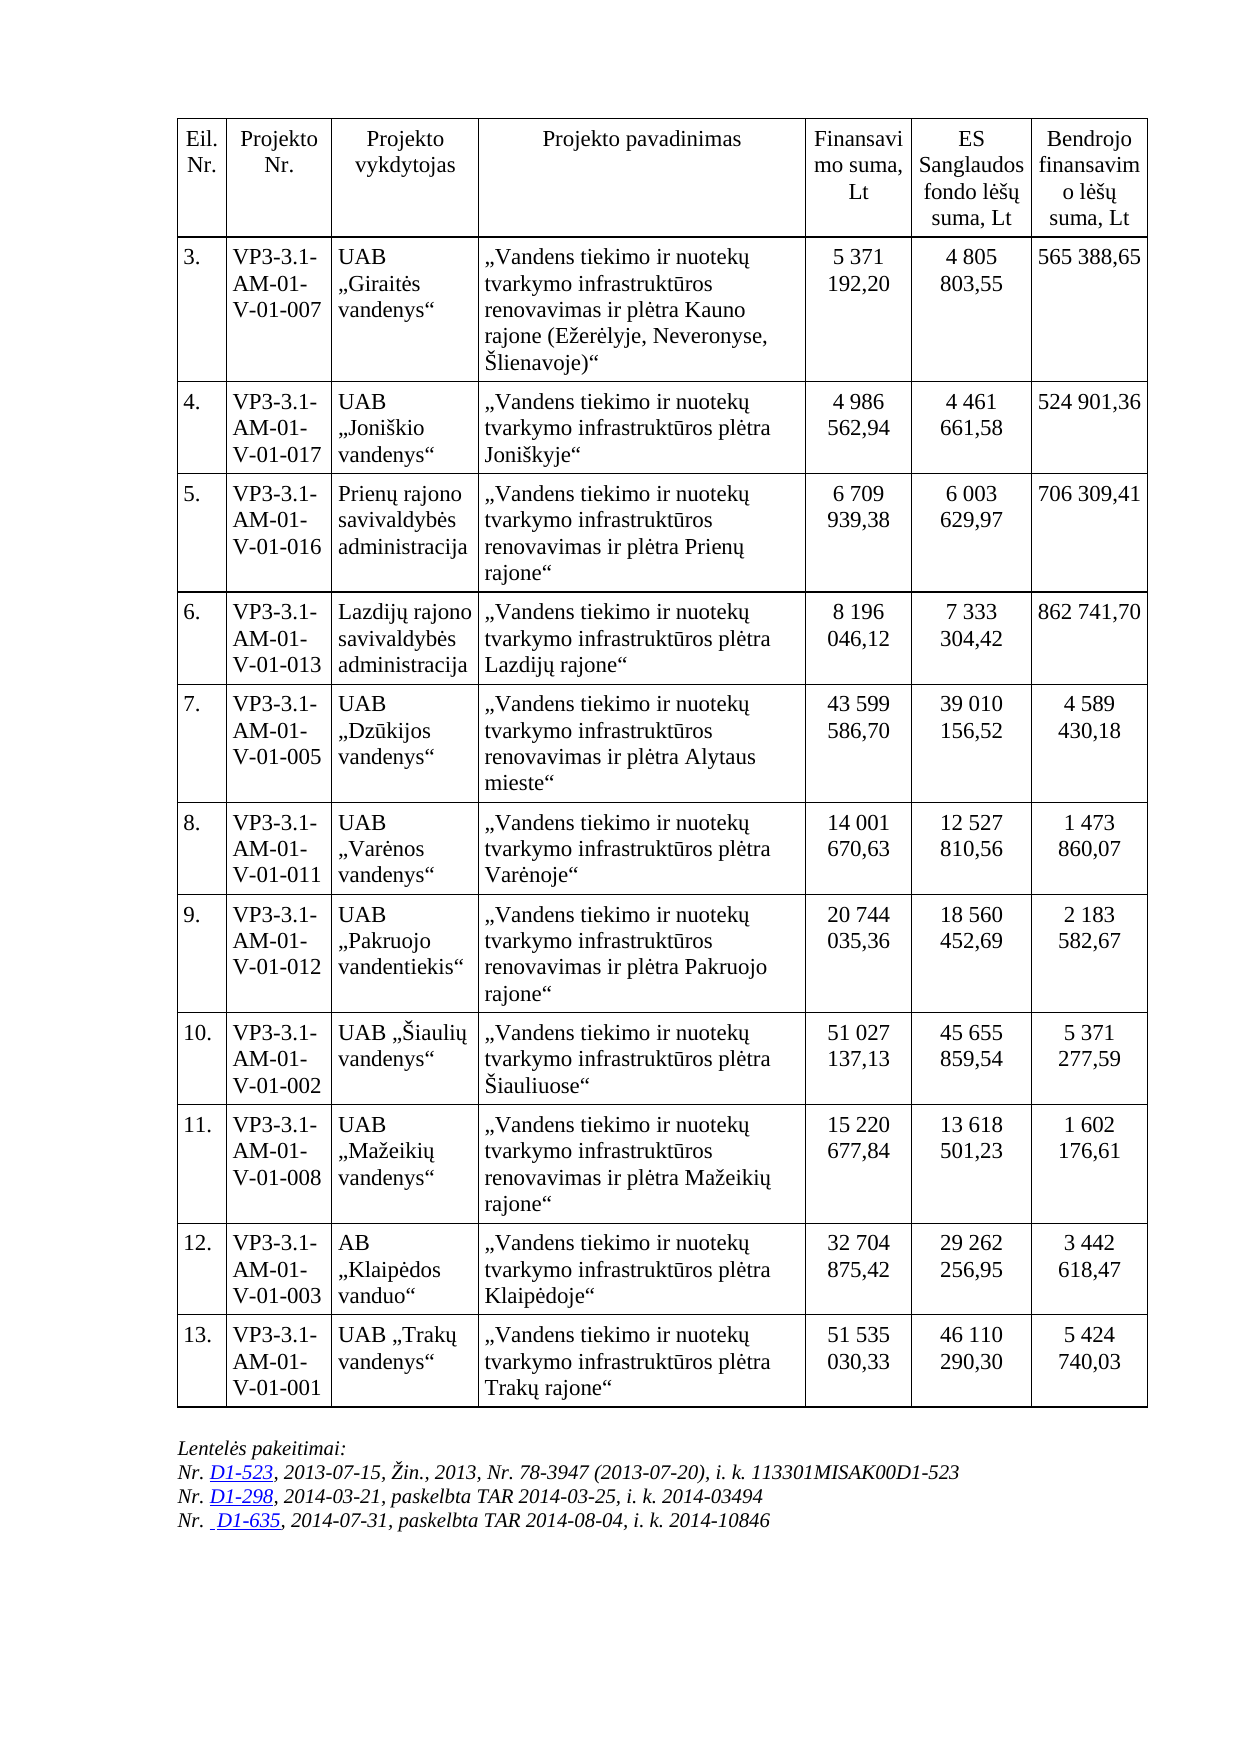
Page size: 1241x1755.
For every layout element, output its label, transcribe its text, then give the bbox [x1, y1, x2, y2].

table_cell 862 741,70 [1032, 593, 1147, 683]
table_header Projekto vykdytojas [332, 119, 478, 236]
table_cell 5. [178, 474, 226, 591]
text Nr. D1-523, 2013-07-15, Žin., 2013, Nr. 78-3947 (2013-07-20), i. k. 113301MISAK00D1-523 [177, 1460, 1122, 1484]
table_cell 39 010 156,52 [912, 685, 1031, 802]
table_cell 5 371 277,59 [1032, 1013, 1147, 1104]
table_cell „Vandens tiekimo ir nuotekų tvarkymo infrastruktūros renovavimas ir plėtra Prienų rajone“ [479, 474, 805, 591]
table_cell 2 183 582,67 [1032, 895, 1147, 1012]
table_cell 1 473 860,07 [1032, 803, 1147, 894]
table_cell „Vandens tiekimo ir nuotekų tvarkymo infrastruktūros renovavimas ir plėtra Mažeikių rajone“ [479, 1105, 805, 1222]
text Nr. D1-298, 2014-03-21, paskelbta TAR 2014-03-25, i. k. 2014-03494 [177, 1484, 1122, 1508]
table_cell VP3-3.1-AM-01-V-01-016 [227, 474, 331, 591]
table_cell UAB „Šiaulių vandenys“ [332, 1013, 478, 1104]
table_cell „Vandens tiekimo ir nuotekų tvarkymo infrastruktūros renovavimas ir plėtra Kauno rajone (Ežerėlyje, Neveronyse, Šlienavoje)“ [479, 238, 805, 381]
table_cell VP3-3.1-AM-01-V-01-013 [227, 593, 331, 683]
table_cell „Vandens tiekimo ir nuotekų tvarkymo infrastruktūros renovavimas ir plėtra Alytaus mieste“ [479, 685, 805, 802]
table_cell 4 805 803,55 [912, 238, 1031, 381]
table_cell 46 110 290,30 [912, 1315, 1031, 1406]
table_cell UAB „Giraitės vandenys“ [332, 238, 478, 381]
table_cell AB „Klaipėdos vanduo“ [332, 1224, 478, 1314]
table_header Projekto Nr. [227, 119, 331, 236]
table_cell 7 333 304,42 [912, 593, 1031, 683]
table_cell 32 704 875,42 [806, 1224, 911, 1314]
table_cell 706 309,41 [1032, 474, 1147, 591]
table_cell 1 602 176,61 [1032, 1105, 1147, 1222]
table_cell VP3-3.1-AM-01-V-01-011 [227, 803, 331, 894]
table_cell „Vandens tiekimo ir nuotekų tvarkymo infrastruktūros renovavimas ir plėtra Pakruojo rajone“ [479, 895, 805, 1012]
table_cell Lazdijų rajono savivaldybės administracija [332, 593, 478, 683]
table_cell 8. [178, 803, 226, 894]
text Nr. D1-635, 2014-07-31, paskelbta TAR 2014-08-04, i. k. 2014-10846 [177, 1508, 1122, 1532]
table_cell 3 442 618,47 [1032, 1224, 1147, 1314]
table_cell Prienų rajono savivaldybės administracija [332, 474, 478, 591]
table_cell UAB „Joniškio vandenys“ [332, 382, 478, 473]
table_header Finansavimo suma, Lt [806, 119, 911, 236]
text Lentelės pakeitimai: [177, 1436, 1122, 1460]
table_cell VP3-3.1-AM-01-V-01-008 [227, 1105, 331, 1222]
table_cell UAB „Pakruojo vandentiekis“ [332, 895, 478, 1012]
table_cell 43 599 586,70 [806, 685, 911, 802]
table_cell 18 560 452,69 [912, 895, 1031, 1012]
table_cell UAB „Varėnos vandenys“ [332, 803, 478, 894]
table_header Bendrojo finansavimo lėšų suma, Lt [1032, 119, 1147, 236]
table_cell „Vandens tiekimo ir nuotekų tvarkymo infrastruktūros plėtra Joniškyje“ [479, 382, 805, 473]
table_cell 20 744 035,36 [806, 895, 911, 1012]
table_cell 3. [178, 238, 226, 381]
table_cell „Vandens tiekimo ir nuotekų tvarkymo infrastruktūros plėtra Trakų rajone“ [479, 1315, 805, 1406]
table_cell 524 901,36 [1032, 382, 1147, 473]
table_cell 45 655 859,54 [912, 1013, 1031, 1104]
table_cell 10. [178, 1013, 226, 1104]
table_cell 6 003 629,97 [912, 474, 1031, 591]
table_cell 565 388,65 [1032, 238, 1147, 381]
table_cell UAB „Mažeikių vandenys“ [332, 1105, 478, 1222]
table_cell 9. [178, 895, 226, 1012]
table_cell 51 027 137,13 [806, 1013, 911, 1104]
table_cell VP3-3.1-AM-01-V-01-017 [227, 382, 331, 473]
table_cell 11. [178, 1105, 226, 1222]
table_cell 13. [178, 1315, 226, 1406]
table_cell 29 262 256,95 [912, 1224, 1031, 1314]
table_cell 6 709 939,38 [806, 474, 911, 591]
table_cell 5 424 740,03 [1032, 1315, 1147, 1406]
table_cell 14 001 670,63 [806, 803, 911, 894]
table_cell 4 461 661,58 [912, 382, 1031, 473]
table_cell VP3-3.1-AM-01-V-01-005 [227, 685, 331, 802]
table_cell 13 618 501,23 [912, 1105, 1031, 1222]
table_cell „Vandens tiekimo ir nuotekų tvarkymo infrastruktūros plėtra Varėnoje“ [479, 803, 805, 894]
table_cell VP3-3.1-AM-01-V-01-002 [227, 1013, 331, 1104]
table_cell „Vandens tiekimo ir nuotekų tvarkymo infrastruktūros plėtra Lazdijų rajone“ [479, 593, 805, 683]
table_cell VP3-3.1-AM-01-V-01-007 [227, 238, 331, 381]
table_cell 6. [178, 593, 226, 683]
table_cell 12 527 810,56 [912, 803, 1031, 894]
table_cell 12. [178, 1224, 226, 1314]
table_cell 4 589 430,18 [1032, 685, 1147, 802]
table_cell VP3-3.1-AM-01-V-01-001 [227, 1315, 331, 1406]
table_header ES Sanglaudos fondo lėšų suma, Lt [912, 119, 1031, 236]
table_cell „Vandens tiekimo ir nuotekų tvarkymo infrastruktūros plėtra Šiauliuose“ [479, 1013, 805, 1104]
table_header Projekto pavadinimas [479, 119, 805, 236]
table_cell 8 196 046,12 [806, 593, 911, 683]
table_cell 5 371 192,20 [806, 238, 911, 381]
table_cell „Vandens tiekimo ir nuotekų tvarkymo infrastruktūros plėtra Klaipėdoje“ [479, 1224, 805, 1314]
table_cell 15 220 677,84 [806, 1105, 911, 1222]
table_cell 4. [178, 382, 226, 473]
table_cell VP3-3.1-AM-01-V-01-012 [227, 895, 331, 1012]
table_cell UAB „Trakų vandenys“ [332, 1315, 478, 1406]
table_cell UAB „Dzūkijos vandenys“ [332, 685, 478, 802]
table_cell 7. [178, 685, 226, 802]
table_cell 4 986 562,94 [806, 382, 911, 473]
table_cell VP3-3.1-AM-01-V-01-003 [227, 1224, 331, 1314]
table_header Eil. Nr. [178, 119, 226, 236]
table_cell 51 535 030,33 [806, 1315, 911, 1406]
